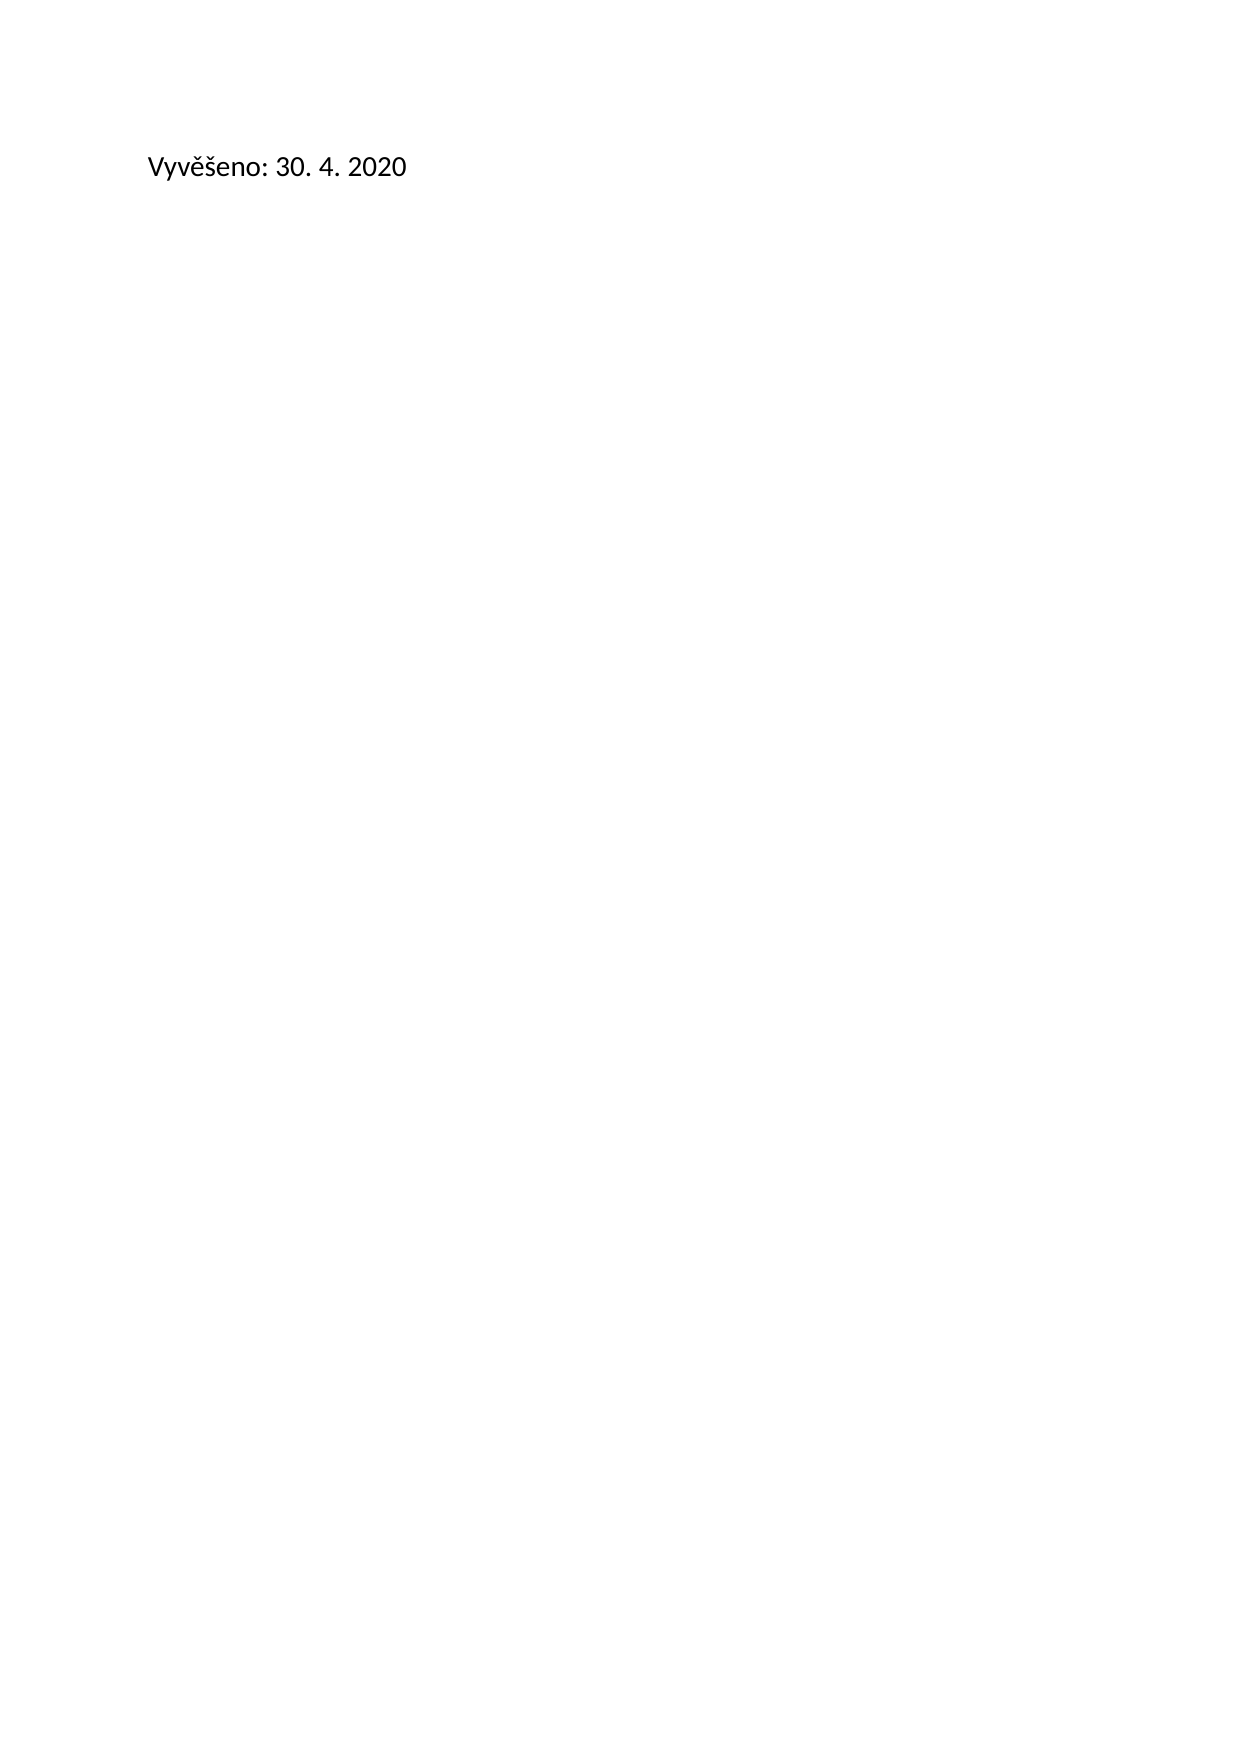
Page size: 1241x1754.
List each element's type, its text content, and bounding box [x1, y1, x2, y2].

text Vyvěšeno: 30. 4. 2020 [148, 148, 1093, 183]
